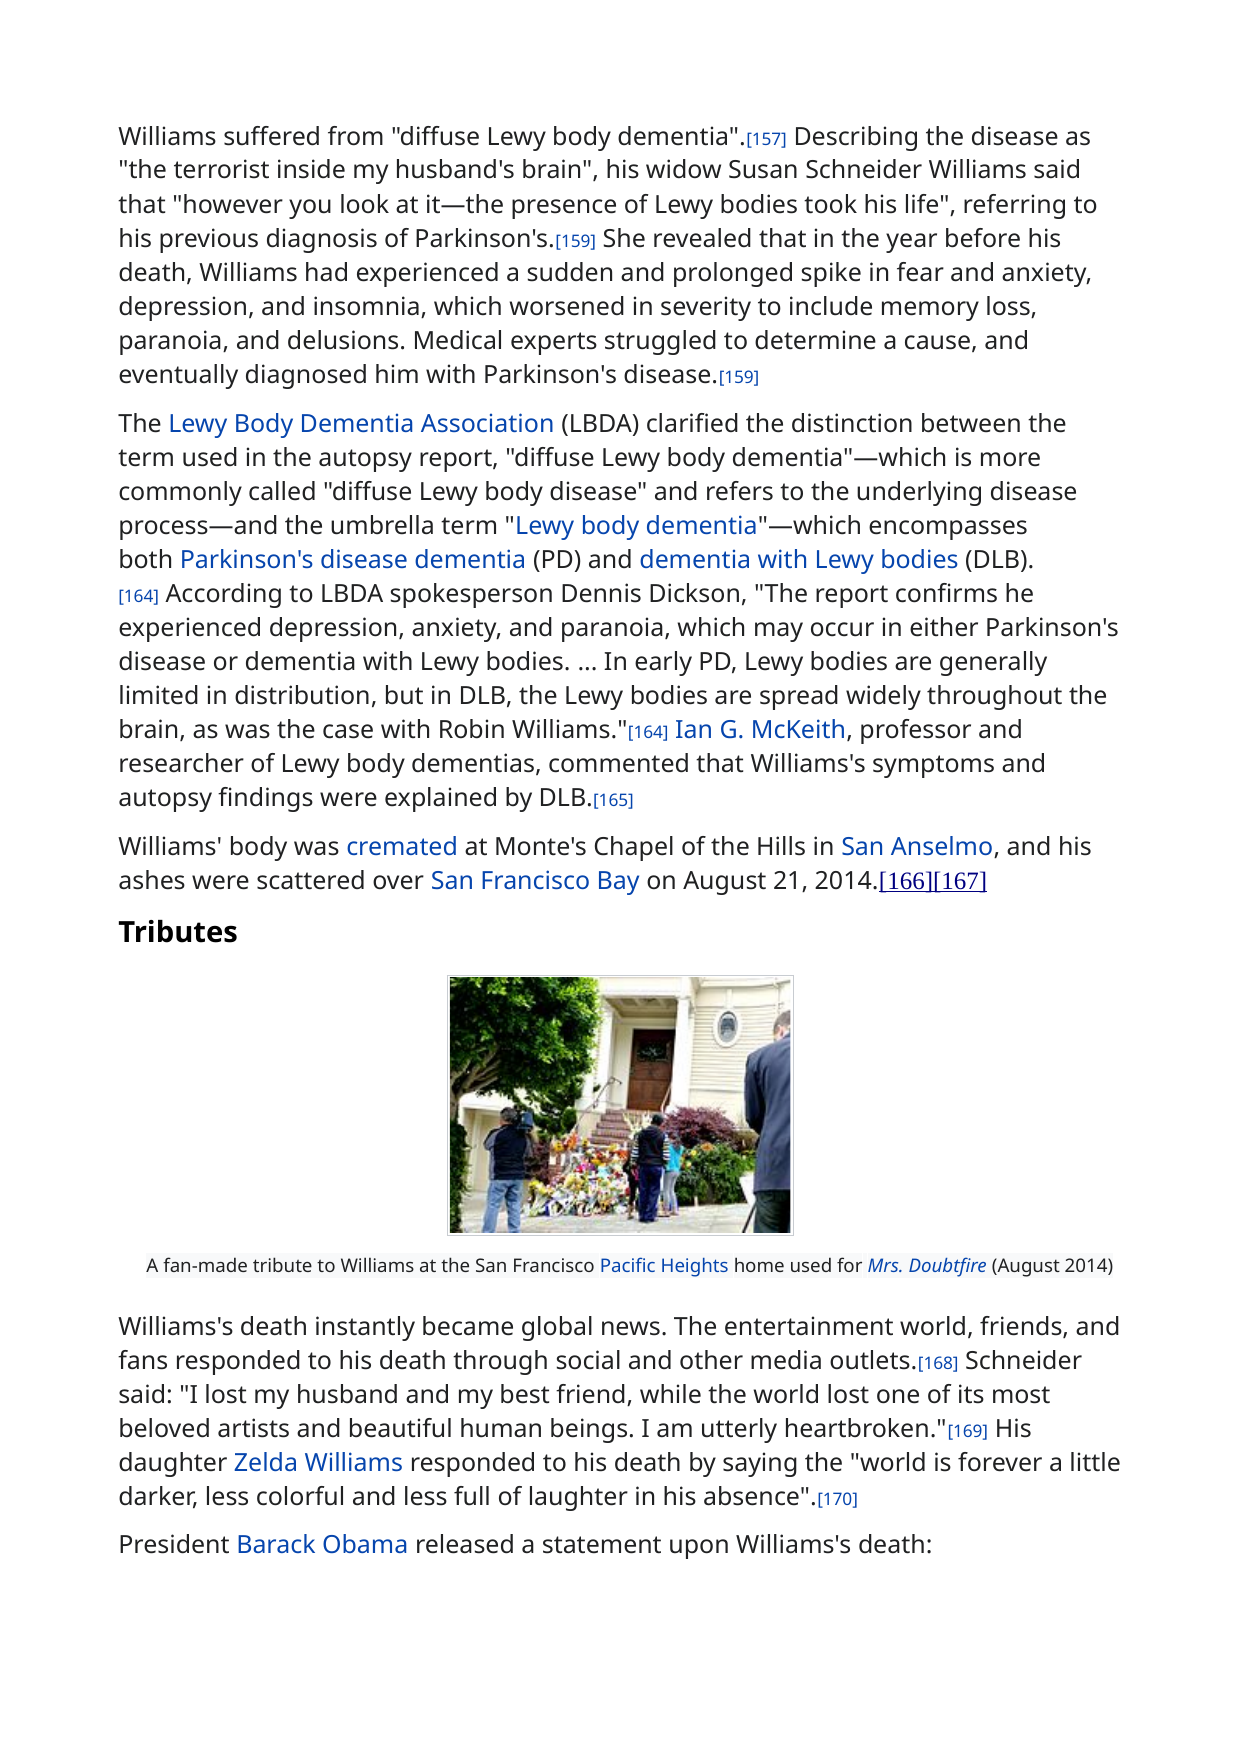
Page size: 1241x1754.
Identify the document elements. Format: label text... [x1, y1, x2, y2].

picture [449, 977, 791, 1233]
text Williams suffered from "diffuse Lewy body dementia".[157] Describing the disease as "the terrorist inside my husband's brain", his widow Susan Schneider Williams said that "however you look at it—the presence of Lewy bodies took his life", referring to his previous diagnosis of Parkinson's.[159] She revealed that in the year before his death, Williams had experienced a sudden and prolonged spike in fear and anxiety, depression, and insomnia, which worsened in severity to include memory loss, paranoia, and delusions. Medical experts struggled to determine a cause, and eventually diagnosed him with Parkinson's disease.[159] [118, 118, 1122, 391]
text The Lewy Body Dementia Association (LBDA) clarified the distinction between the term used in the autopsy report, "diffuse Lewy body dementia"—which is more commonly called "diffuse Lewy body disease" and refers to the underlying disease process—and the umbrella term "Lewy body dementia"—which encompasses both Parkinson's disease dementia (PD) and dementia with Lewy bodies (DLB).[164] According to LBDA spokesperson Dennis Dickson, "The report confirms he experienced depression, anxiety, and paranoia, which may occur in either Parkinson's disease or dementia with Lewy bodies. ... In early PD, Lewy bodies are generally limited in distribution, but in DLB, the Lewy bodies are spread widely throughout the brain, as was the case with Robin Williams."[164] Ian G. McKeith, professor and researcher of Lewy body dementias, commented that Williams's symptoms and autopsy findings were explained by DLB.[165] [118, 405, 1122, 814]
text President Barack Obama released a statement upon Williams's death: [118, 1527, 1122, 1561]
text Williams' body was cremated at Monte's Chapel of the Hills in San Anselmo, and his ashes were scattered over San Francisco Bay on August 21, 2014.[166][167] [118, 828, 1122, 897]
text Williams's death instantly became global news. The entertainment world, friends, and fans responded to his death through social and other media outlets.[168] Schneider said: "I lost my husband and my best friend, while the world lost one of its most beloved artists and beautiful human beings. I am utterly heartbroken."[169] His daughter Zelda Williams responded to his death by saying the "world is forever a little darker, less colorful and less full of laughter in his absence".[170] [118, 1308, 1122, 1513]
text A fan-made tribute to Williams at the San Francisco Pacific Heights home used for Mrs. Doubtfire (August 2014) [123, 1253, 1122, 1278]
subtitle Tributes [118, 911, 1122, 951]
